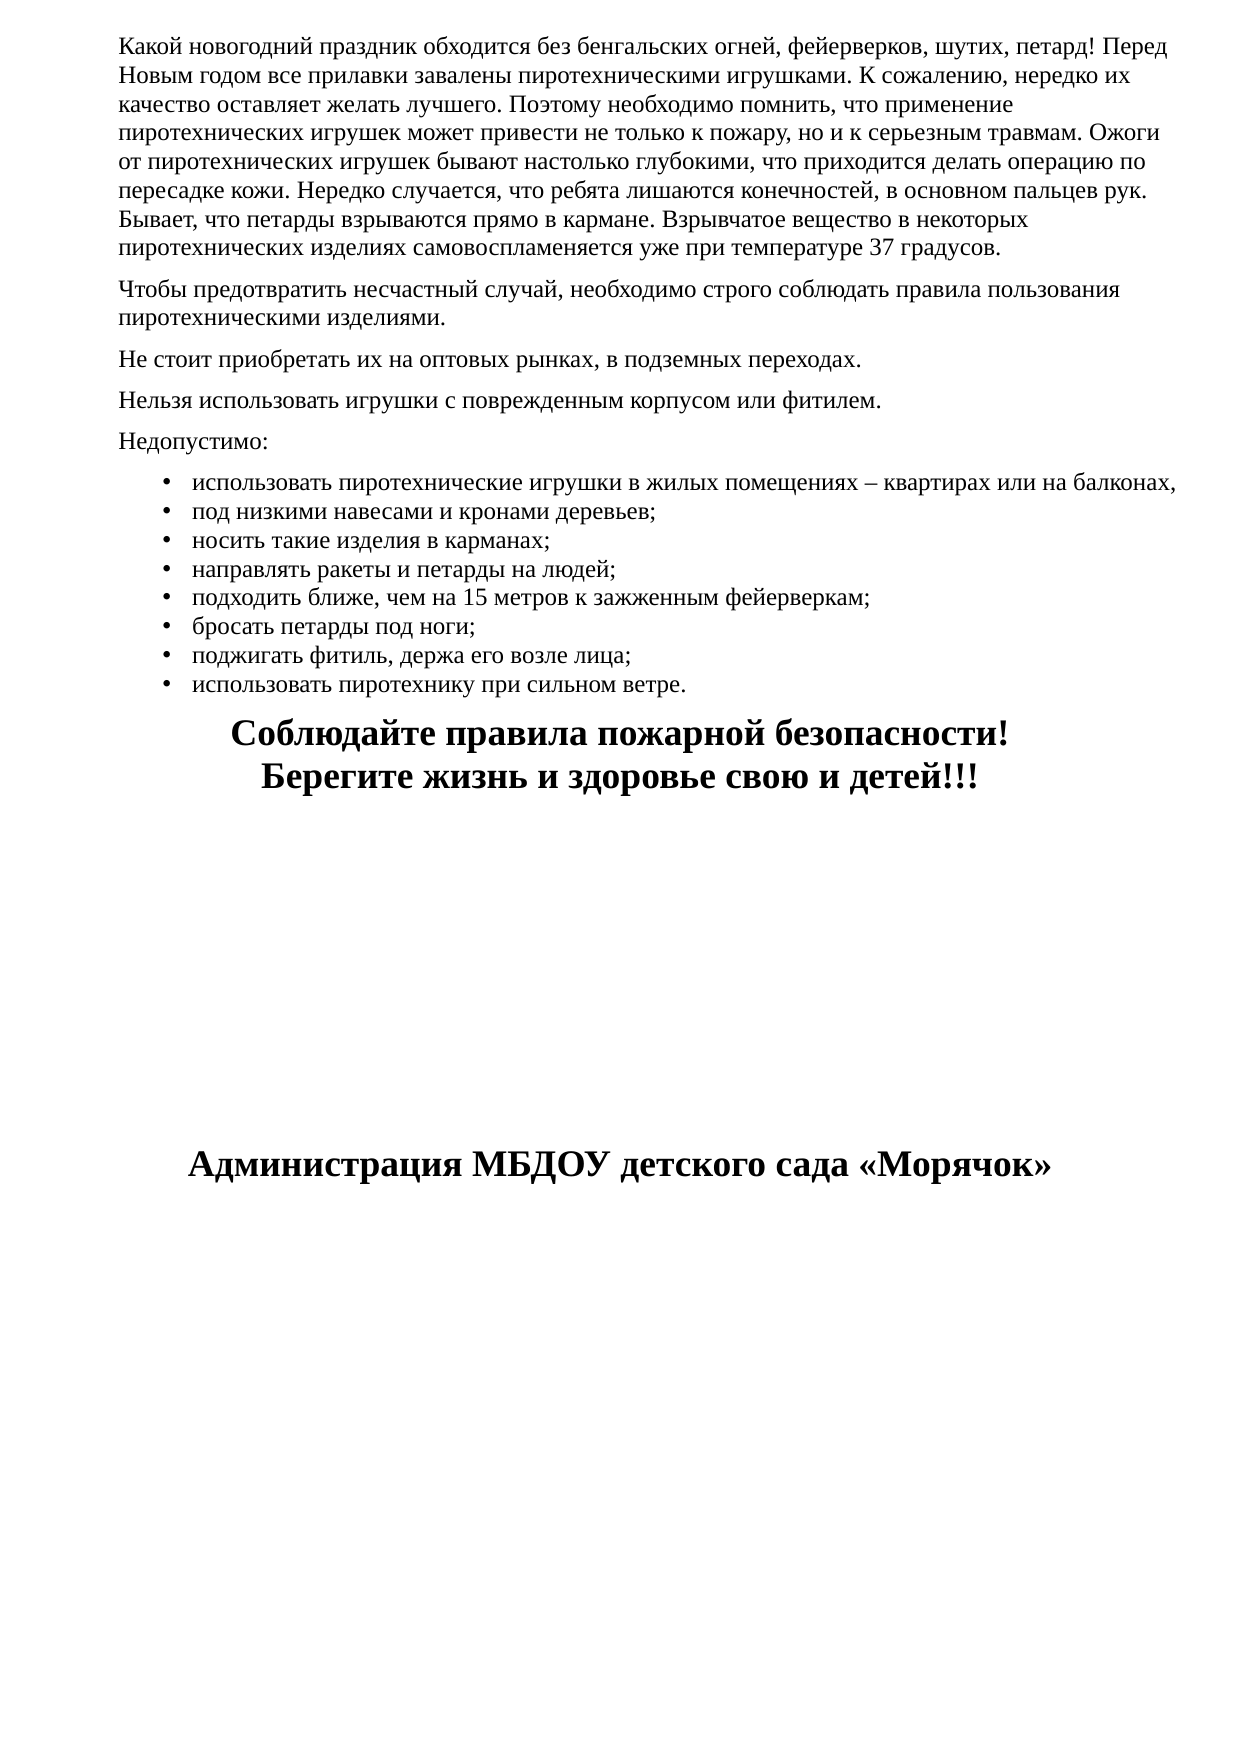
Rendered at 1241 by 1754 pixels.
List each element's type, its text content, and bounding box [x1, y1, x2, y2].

text Администрация МБДОУ детского сада «Морячок» [118, 1141, 1122, 1184]
list бросать петарды под ноги; [162, 611, 1185, 640]
list под низкими навесами и кронами деревьев; [162, 496, 1185, 525]
text Какой новогодний праздник обходится без бенгальских огней, фейерверков, шутих, петард! Перед Новым годом все прилавки завалены пиротехническими игрушками. К сожалению, нередко их качество оставляет желать лучшего. Поэтому необходимо помнить, что применение пиротехнических игрушек может привести не только к пожару, но и к серьезным травмам. Ожоги от пиротехнических игрушек бывают настолько глубокими, что приходится делать операцию по пересадке кожи. Нередко случается, что ребята лишаются конечностей, в основном пальцев рук. Бывает, что петарды взрываются прямо в кармане. Взрывчатое вещество в некоторых пиротехнических изделиях самовоспламеняется уже при температуре 37 градусов. [118, 31, 1185, 261]
text Нельзя использовать игрушки с поврежденным корпусом или фитилем. [118, 385, 1185, 414]
text Берегите жизнь и здоровье свою и детей!!! [118, 753, 1122, 796]
text Не стоит приобретать их на оптовых рынках, в подземных переходах. [118, 344, 1185, 372]
list поджигать фитиль, держа его возле лица; [162, 640, 1185, 669]
list носить такие изделия в карманах; [162, 525, 1185, 554]
text Недопустимо: [118, 426, 1185, 455]
list подходить ближе, чем на 15 метров к зажженным фейерверкам; [162, 582, 1185, 611]
text Чтобы предотвратить несчастный случай, необходимо строго соблюдать правила пользования пиротехническими изделиями. [118, 274, 1185, 331]
list направлять ракеты и петарды на людей; [162, 554, 1185, 582]
list использовать пиротехнические игрушки в жилых помещениях – квартирах или на балконах, [162, 467, 1185, 496]
list использовать пиротехнику при сильном ветре. [162, 669, 1185, 697]
text Соблюдайте правила пожарной безопасности! [118, 710, 1122, 753]
